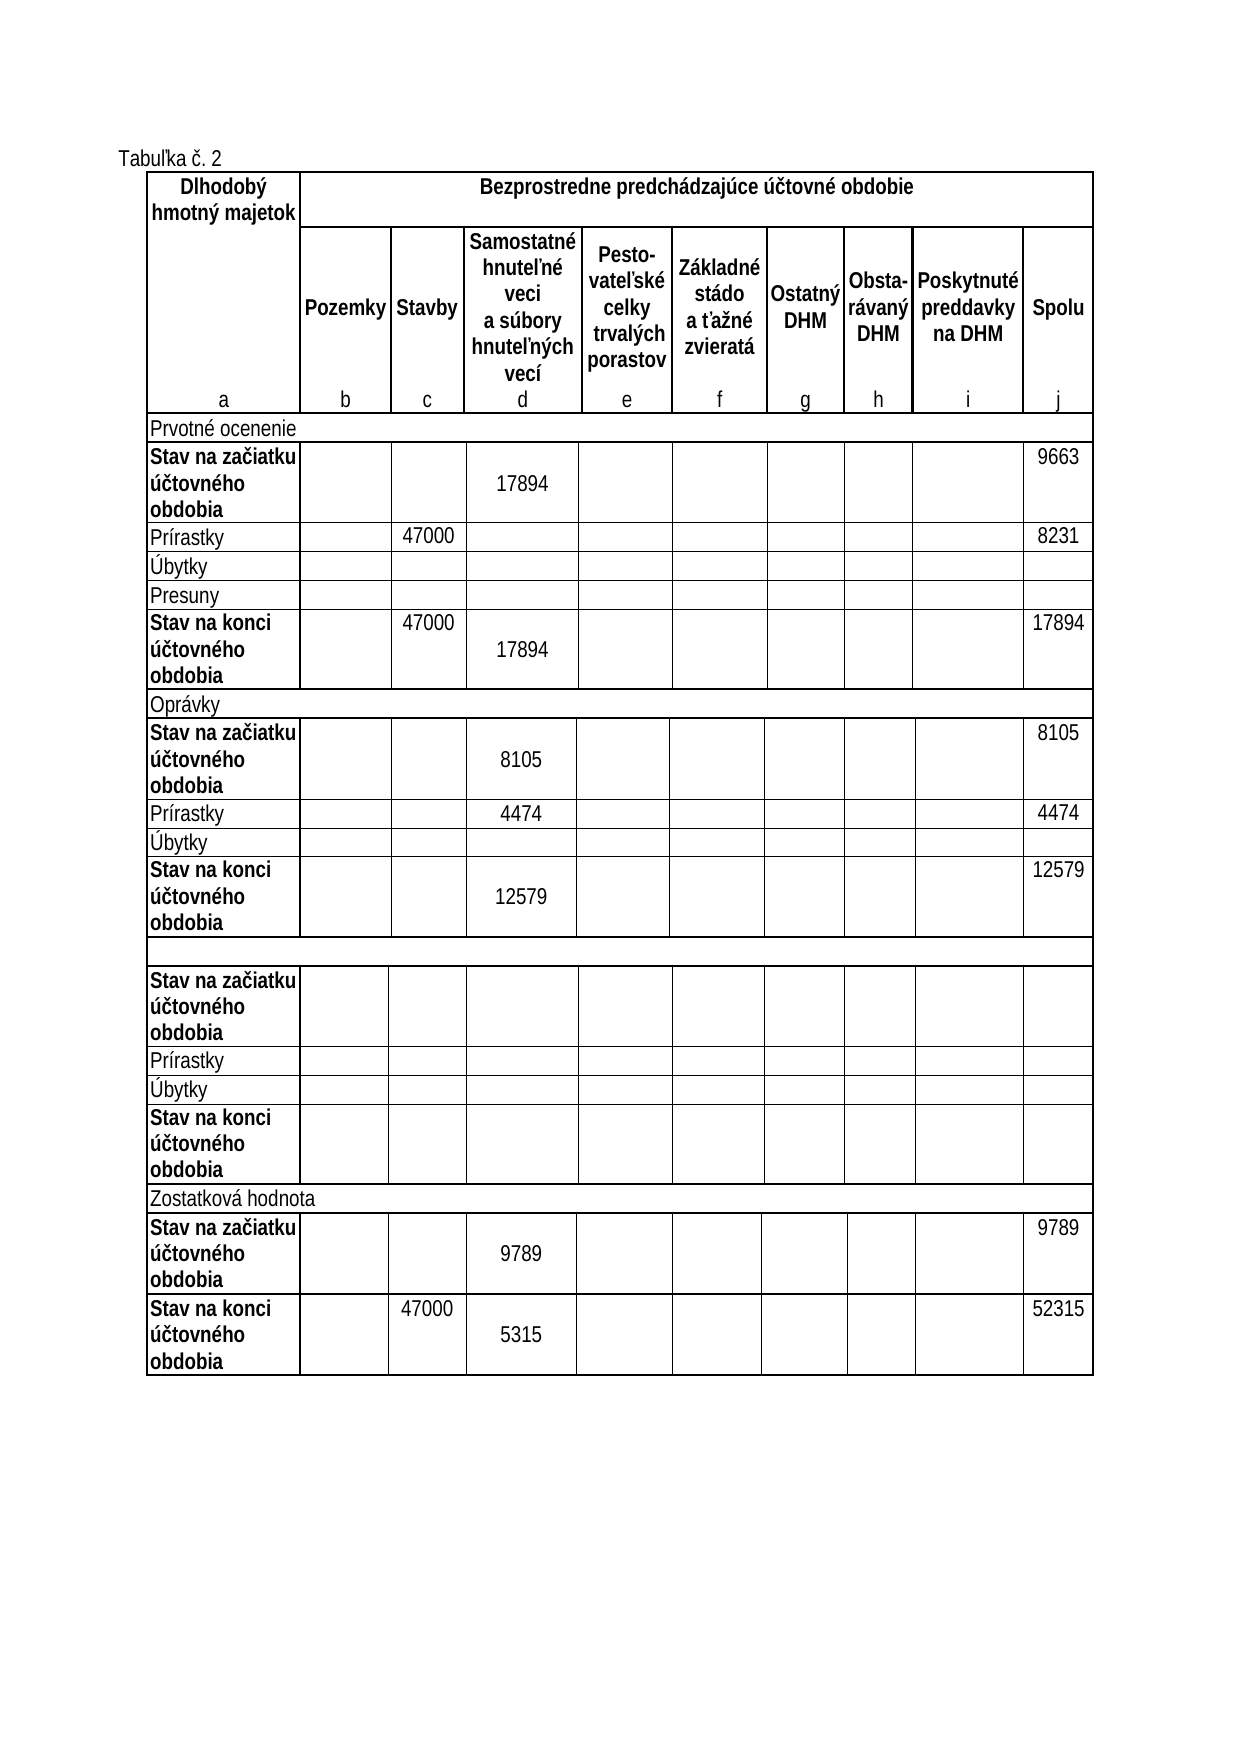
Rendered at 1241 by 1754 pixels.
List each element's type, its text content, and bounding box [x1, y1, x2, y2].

table_cell [765, 1105, 844, 1183]
table_cell [913, 552, 1023, 580]
table_cell [673, 443, 767, 522]
table_cell Stav na začiatku účtovného obdobia [148, 719, 299, 798]
table_cell Obsta-rávaný DHM [845, 228, 911, 386]
table_cell 17894 [467, 443, 578, 522]
table_cell 12579 [467, 857, 576, 936]
table_cell [1024, 829, 1092, 856]
table_cell [579, 523, 672, 551]
table_cell Poskytnuté preddavky na DHM [914, 228, 1022, 386]
table_cell [577, 1214, 672, 1293]
table_cell 47000 [392, 610, 466, 688]
table_cell [845, 1047, 915, 1074]
table_cell [392, 719, 466, 798]
table_cell [916, 1214, 1023, 1293]
table_cell 12579 [1024, 857, 1092, 936]
table_cell Základné stádo a ťažné zvieratá [673, 228, 766, 386]
table_cell Stav na konci účtovného obdobia [148, 610, 299, 688]
table_cell Zostatková hodnota [148, 1185, 1092, 1212]
table_cell [579, 1047, 672, 1074]
table_cell [762, 1295, 847, 1374]
table_cell 8231 [1024, 523, 1092, 551]
table_cell [467, 1105, 578, 1183]
table_cell [913, 443, 1023, 522]
table_cell [467, 552, 578, 580]
table_cell [845, 610, 912, 688]
table_cell [762, 1214, 847, 1293]
table_cell [765, 719, 844, 798]
table_cell [579, 1105, 672, 1183]
table_cell [765, 800, 844, 827]
table_cell [1024, 1105, 1092, 1183]
table_cell [579, 581, 672, 609]
table_cell [916, 967, 1023, 1046]
table_cell [673, 1214, 761, 1293]
table_cell [845, 719, 915, 798]
table_cell 9789 [467, 1214, 576, 1293]
table_cell [389, 1047, 466, 1074]
table_cell [579, 610, 672, 688]
table_cell g [768, 386, 843, 412]
table_cell [389, 1214, 466, 1293]
table_cell [673, 552, 767, 580]
table_cell Oprávky [148, 690, 1092, 717]
table_cell [916, 800, 1023, 827]
table_cell [845, 857, 915, 936]
table_cell [670, 829, 764, 856]
table_cell Stav na začiatku účtovného obdobia [148, 967, 299, 1046]
table_cell [673, 1105, 764, 1183]
table_cell 9789 [1024, 1214, 1092, 1293]
table_cell [301, 1295, 388, 1374]
table_cell [392, 443, 466, 522]
table_header Dlhodobý hmotný majetok [148, 173, 299, 226]
table_cell [389, 1105, 466, 1183]
text Tabuľka č. 2 [118, 144, 1122, 171]
table_cell [670, 800, 764, 827]
table_cell 47000 [392, 523, 466, 551]
table_cell [670, 719, 764, 798]
table_cell Stav na konci účtovného obdobia [148, 1295, 299, 1374]
table_cell 17894 [1024, 610, 1092, 688]
table_cell [916, 1047, 1023, 1074]
table_cell [467, 581, 578, 609]
table_cell [301, 552, 391, 580]
table_cell b [301, 386, 390, 412]
table_cell [301, 581, 391, 609]
table_cell [673, 523, 767, 551]
table_cell Presuny [148, 581, 299, 609]
table_cell 8105 [467, 719, 576, 798]
table_header Bezprostredne predchádzajúce účtovné obdobie [301, 173, 1092, 226]
table_cell [301, 1076, 388, 1103]
table_cell [301, 719, 391, 798]
table_cell c [392, 386, 463, 412]
table_cell [301, 443, 391, 522]
table_cell 9663 [1024, 443, 1092, 522]
table_cell [848, 1214, 915, 1293]
table_cell [301, 610, 391, 688]
table_cell j [1024, 386, 1092, 412]
table_cell Stav na konci účtovného obdobia [148, 857, 299, 936]
table_cell [768, 523, 844, 551]
table_cell [845, 443, 912, 522]
table_cell [579, 1076, 672, 1103]
table_cell 4474 [467, 800, 576, 827]
table_cell Stavby [392, 228, 463, 386]
table_cell [392, 829, 466, 856]
table_cell [392, 800, 466, 827]
table_cell [467, 1047, 578, 1074]
table_cell [1024, 967, 1092, 1046]
table_cell [845, 552, 912, 580]
table_cell [765, 1076, 844, 1103]
table_cell [916, 1105, 1023, 1183]
table_cell [579, 443, 672, 522]
table_cell [916, 829, 1023, 856]
table_cell Ostatný DHM [768, 228, 843, 386]
table_cell [765, 829, 844, 856]
table_cell [845, 523, 912, 551]
table_cell Úbytky [148, 829, 299, 856]
table_cell a [148, 386, 299, 412]
table_cell [301, 857, 391, 936]
table_cell [301, 800, 391, 827]
table_cell [579, 967, 672, 1046]
table_cell [768, 610, 844, 688]
table_cell [765, 857, 844, 936]
table_cell [392, 857, 466, 936]
table_cell 52315 [1024, 1295, 1092, 1374]
table_cell [577, 829, 669, 856]
table_cell [148, 938, 1092, 964]
table_cell [301, 523, 391, 551]
table_cell [392, 581, 466, 609]
table_cell [916, 1076, 1023, 1103]
table_cell [913, 523, 1023, 551]
table_cell [916, 1295, 1023, 1374]
table_cell [845, 1076, 915, 1103]
table_cell [577, 800, 669, 827]
table_cell 47000 [389, 1295, 466, 1374]
table_cell [845, 1105, 915, 1183]
table_cell [673, 967, 764, 1046]
table_cell [673, 1047, 764, 1074]
table_cell Stav na konci účtovného obdobia [148, 1105, 299, 1183]
table_cell Spolu [1024, 228, 1092, 386]
table_cell 5315 [467, 1295, 576, 1374]
table_cell [845, 800, 915, 827]
table_cell [301, 1214, 388, 1293]
table_cell [1024, 581, 1092, 609]
table_cell [916, 857, 1023, 936]
table_cell [392, 552, 466, 580]
table_cell [577, 857, 669, 936]
table_cell [673, 1076, 764, 1103]
table_cell d [465, 386, 581, 412]
table_cell [389, 1076, 466, 1103]
table_cell [467, 829, 576, 856]
table_cell [848, 1295, 915, 1374]
table_cell Pozemky [301, 228, 390, 386]
table_cell Úbytky [148, 1076, 299, 1103]
table_cell h [845, 386, 911, 412]
table_cell i [914, 386, 1022, 412]
table_cell [301, 1105, 388, 1183]
table_cell 17894 [467, 610, 578, 688]
table_cell Samostatné hnuteľné veci a súbory hnuteľných vecí [465, 228, 581, 386]
table_cell Úbytky [148, 552, 299, 580]
table_cell [765, 967, 844, 1046]
table_cell Pesto-vateľské celky trvalých porastov [583, 228, 671, 386]
table_cell Stav na začiatku účtovného obdobia [148, 443, 299, 522]
table_cell [1024, 552, 1092, 580]
table_cell Stav na začiatku účtovného obdobia [148, 1214, 299, 1293]
table_cell Prírastky [148, 1047, 299, 1074]
table_cell [467, 1076, 578, 1103]
table_cell f [673, 386, 766, 412]
table_cell [579, 552, 672, 580]
table_cell [916, 719, 1023, 798]
table_cell Prírastky [148, 523, 299, 551]
table_cell [845, 581, 912, 609]
table_cell [913, 610, 1023, 688]
table_cell [577, 1295, 672, 1374]
table_cell [673, 1295, 761, 1374]
table_cell [765, 1047, 844, 1074]
table_cell [845, 829, 915, 856]
table_cell [301, 1047, 388, 1074]
table_cell [913, 581, 1023, 609]
table_cell [673, 610, 767, 688]
table_cell 8105 [1024, 719, 1092, 798]
table_cell [673, 581, 767, 609]
table_cell [577, 719, 669, 798]
table_cell [148, 226, 299, 386]
table_cell [768, 552, 844, 580]
table_cell [1024, 1047, 1092, 1074]
table_cell [1024, 1076, 1092, 1103]
table_cell [301, 967, 388, 1046]
table_cell Prírastky [148, 800, 299, 827]
table_cell e [583, 386, 671, 412]
table_cell [467, 967, 578, 1046]
table_cell [768, 581, 844, 609]
table_cell [467, 523, 578, 551]
table_cell 4474 [1024, 800, 1092, 827]
table_cell [768, 443, 844, 522]
table_cell [389, 967, 466, 1046]
table_cell [670, 857, 764, 936]
table_cell [845, 967, 915, 1046]
table_cell [301, 829, 391, 856]
table_cell Prvotné ocenenie [148, 414, 1092, 441]
